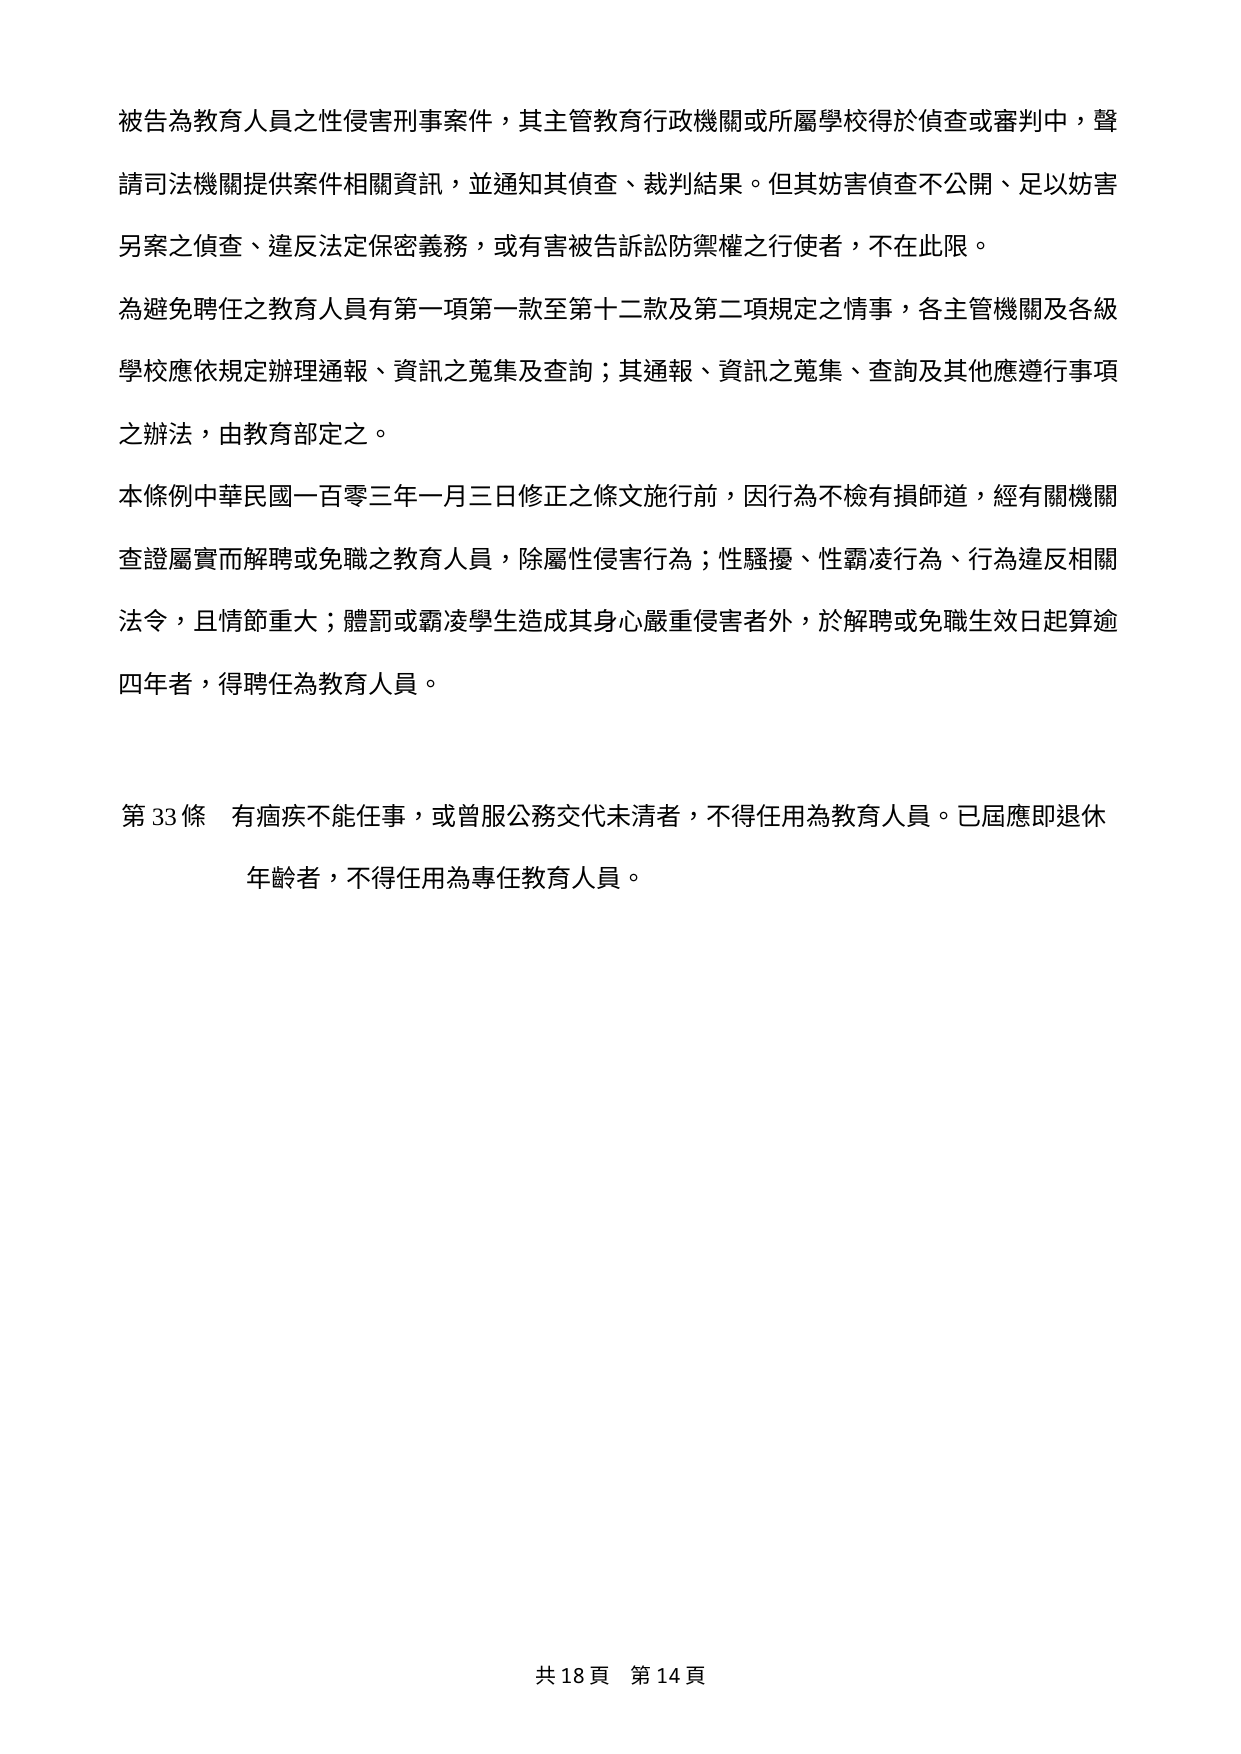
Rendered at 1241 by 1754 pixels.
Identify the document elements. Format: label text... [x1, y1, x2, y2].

text 第33條 有痼疾不能任事，或曾服公務交代未清者，不得任用為教育人員。已屆應即退休年齡者，不得任用為專任教育人員。 [122, 772, 1122, 897]
text 被告為教育人員之性侵害刑事案件，其主管教育行政機關或所屬學校得於偵查或審判中，聲請司法機關提供案件相關資訊，並通知其偵查、裁判結果。但其妨害偵查不公開、足以妨害另案之偵查、違反法定保密義務，或有害被告訴訟防禦權之行使者，不在此限。 [118, 78, 1122, 266]
text 為避免聘任之教育人員有第一項第一款至第十二款及第二項規定之情事，各主管機關及各級學校應依規定辦理通報、資訊之蒐集及查詢；其通報、資訊之蒐集、查詢及其他應遵行事項之辦法，由教育部定之。 [118, 266, 1122, 453]
text 本條例中華民國一百零三年一月三日修正之條文施行前，因行為不檢有損師道，經有關機關查證屬實而解聘或免職之教育人員，除屬性侵害行為；性騷擾、性霸凌行為、行為違反相關法令，且情節重大；體罰或霸凌學生造成其身心嚴重侵害者外，於解聘或免職生效日起算逾四年者，得聘任為教育人員。 [118, 453, 1122, 703]
